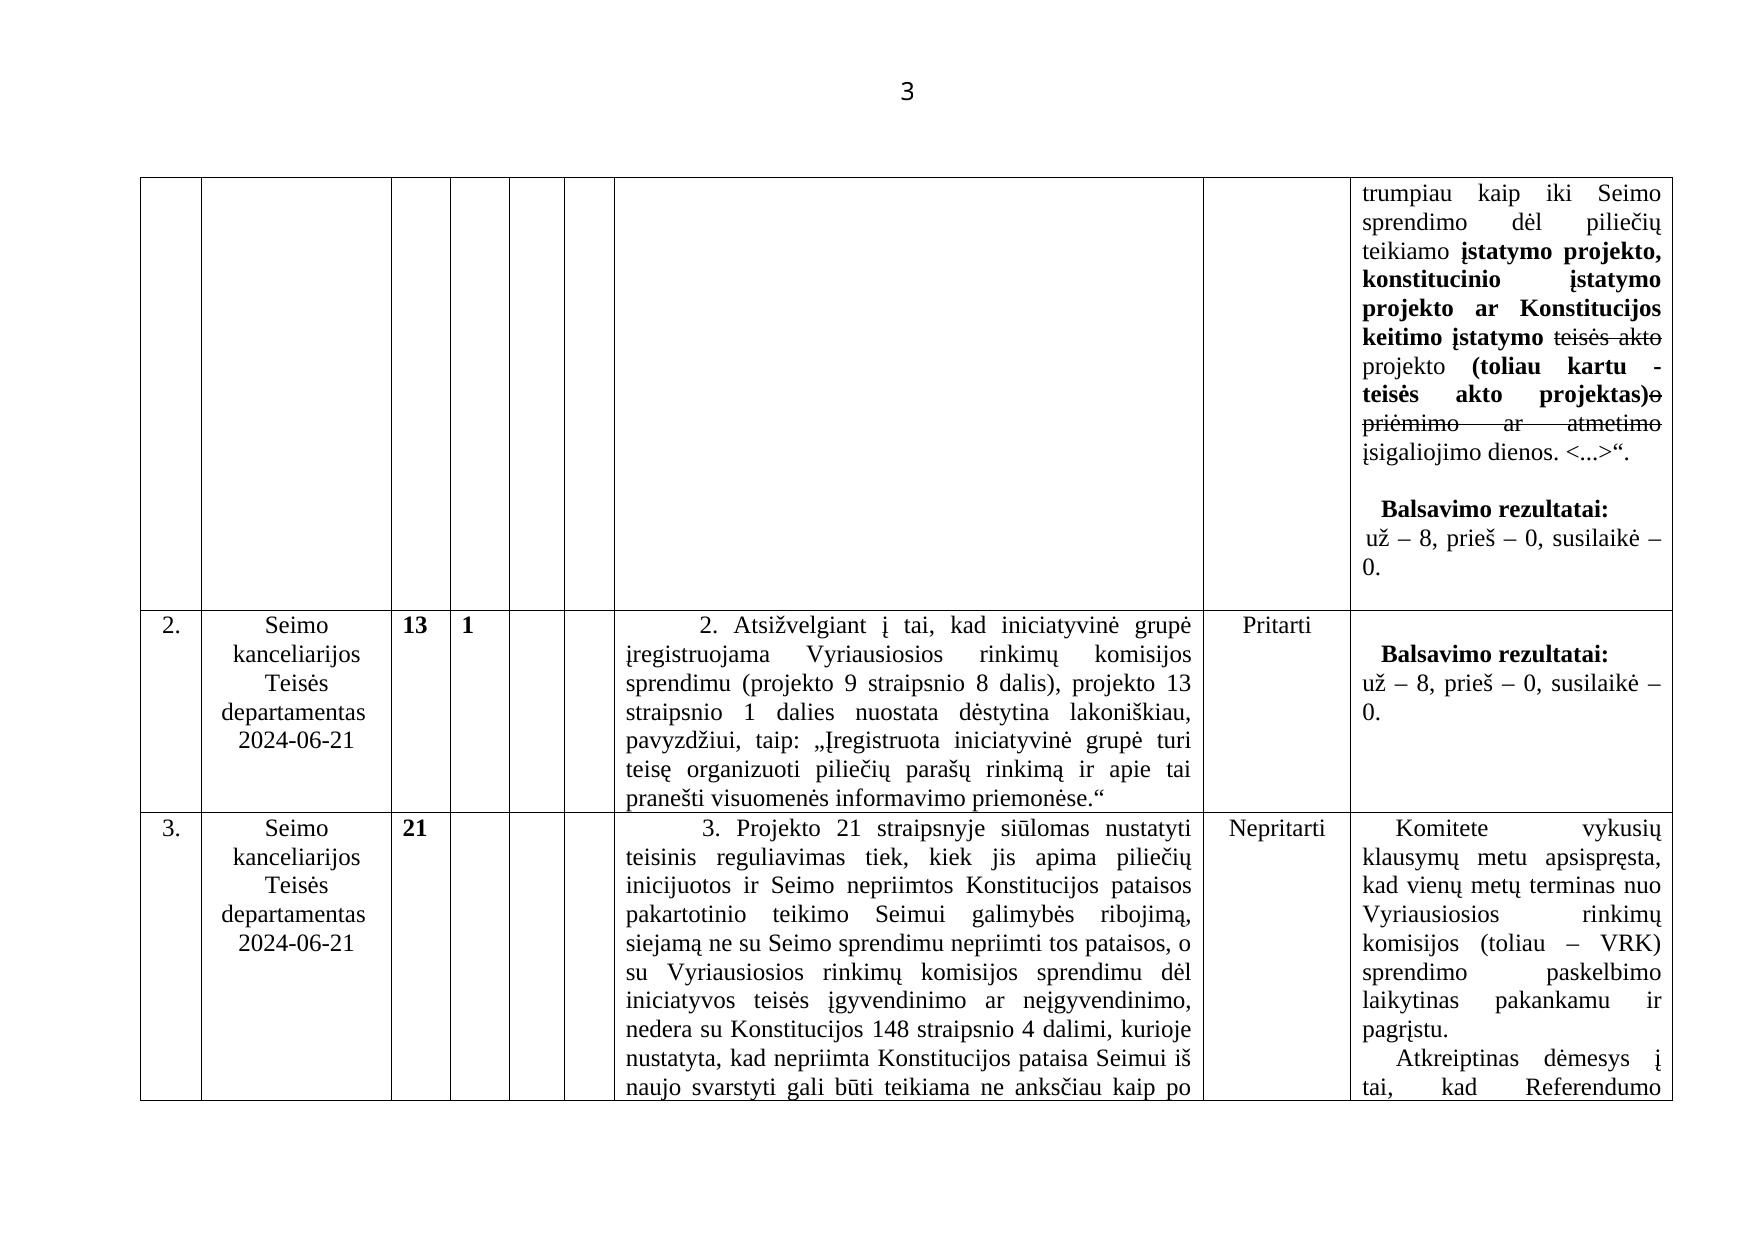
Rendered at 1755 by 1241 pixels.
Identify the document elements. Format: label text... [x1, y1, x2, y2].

table_cell trumpiau kaip iki Seimo sprendimo dėl piliečių teikiamo įstatymo projekto, konstitucinio įstatymo projekto ar Konstitucijos keitimo įstatymo teisės akto projekto (toliau kartu ‑ teisės akto projektas)o priėmimo ar atmetimo įsigaliojimo dienos. <...>“. Balsavimo rezultatai: už – 8, prieš – 0, susilaikė – 0. [1351, 178, 1672, 609]
table_cell Seimo kanceliarijos Teisės departamentas 2024-06-21 [202, 611, 391, 812]
table_cell Seimo kanceliarijos Teisės departamentas 2024-06-21 [202, 813, 391, 1100]
table_cell 13 [392, 611, 450, 812]
table_cell [615, 178, 1203, 609]
table_cell Nepritarti [1204, 813, 1350, 1100]
table_cell [510, 611, 564, 812]
table_cell [392, 178, 450, 609]
table_cell [451, 813, 509, 1100]
table_cell [141, 178, 201, 609]
table_cell [565, 611, 614, 812]
table_cell [202, 178, 391, 609]
table_cell [565, 813, 614, 1100]
table_cell [565, 178, 614, 609]
table_cell 21 [392, 813, 450, 1100]
table_cell 1 [451, 611, 509, 812]
table_cell 2. Atsižvelgiant į tai, kad iniciatyvinė grupė įregistruojama Vyriausiosios rinkimų komisijos sprendimu (projekto 9 straipsnio 8 dalis), projekto 13 straipsnio 1 dalies nuostata dėstytina lakoniškiau, pavyzdžiui, taip: „Įregistruota iniciatyvinė grupė turi teisę organizuoti piliečių parašų rinkimą ir apie tai pranešti visuomenės informavimo priemonėse.“ [615, 611, 1203, 812]
table_cell Balsavimo rezultatai: už – 8, prieš – 0, susilaikė – 0. [1351, 611, 1672, 812]
table_cell [510, 178, 564, 609]
table_cell Komitete vykusių klausymų metu apsispręsta, kad vienų metų terminas nuo Vyriausiosios rinkimų komisijos (toliau – VRK) sprendimo paskelbimo laikytinas pakankamu ir pagrįstu. Atkreiptinas dėmesys į tai, kad Referendumo [1351, 813, 1672, 1100]
table_cell [451, 178, 509, 609]
table_cell 2. [141, 611, 201, 812]
table_cell 3. Projekto 21 straipsnyje siūlomas nustatyti teisinis reguliavimas tiek, kiek jis apima piliečių inicijuotos ir Seimo nepriimtos Konstitucijos pataisos pakartotinio teikimo Seimui galimybės ribojimą, siejamą ne su Seimo sprendimu nepriimti tos pataisos, o su Vyriausiosios rinkimų komisijos sprendimu dėl iniciatyvos teisės įgyvendinimo ar neįgyvendinimo, nedera su Konstitucijos 148 straipsnio 4 dalimi, kurioje nustatyta, kad nepriimta Konstitucijos pataisa Seimui iš naujo svarstyti gali būti teikiama ne anksčiau kaip po [615, 813, 1203, 1100]
table_cell [510, 813, 564, 1100]
table_cell Pritarti [1204, 611, 1350, 812]
table_cell 3. [141, 813, 201, 1100]
table_cell [1204, 178, 1350, 609]
